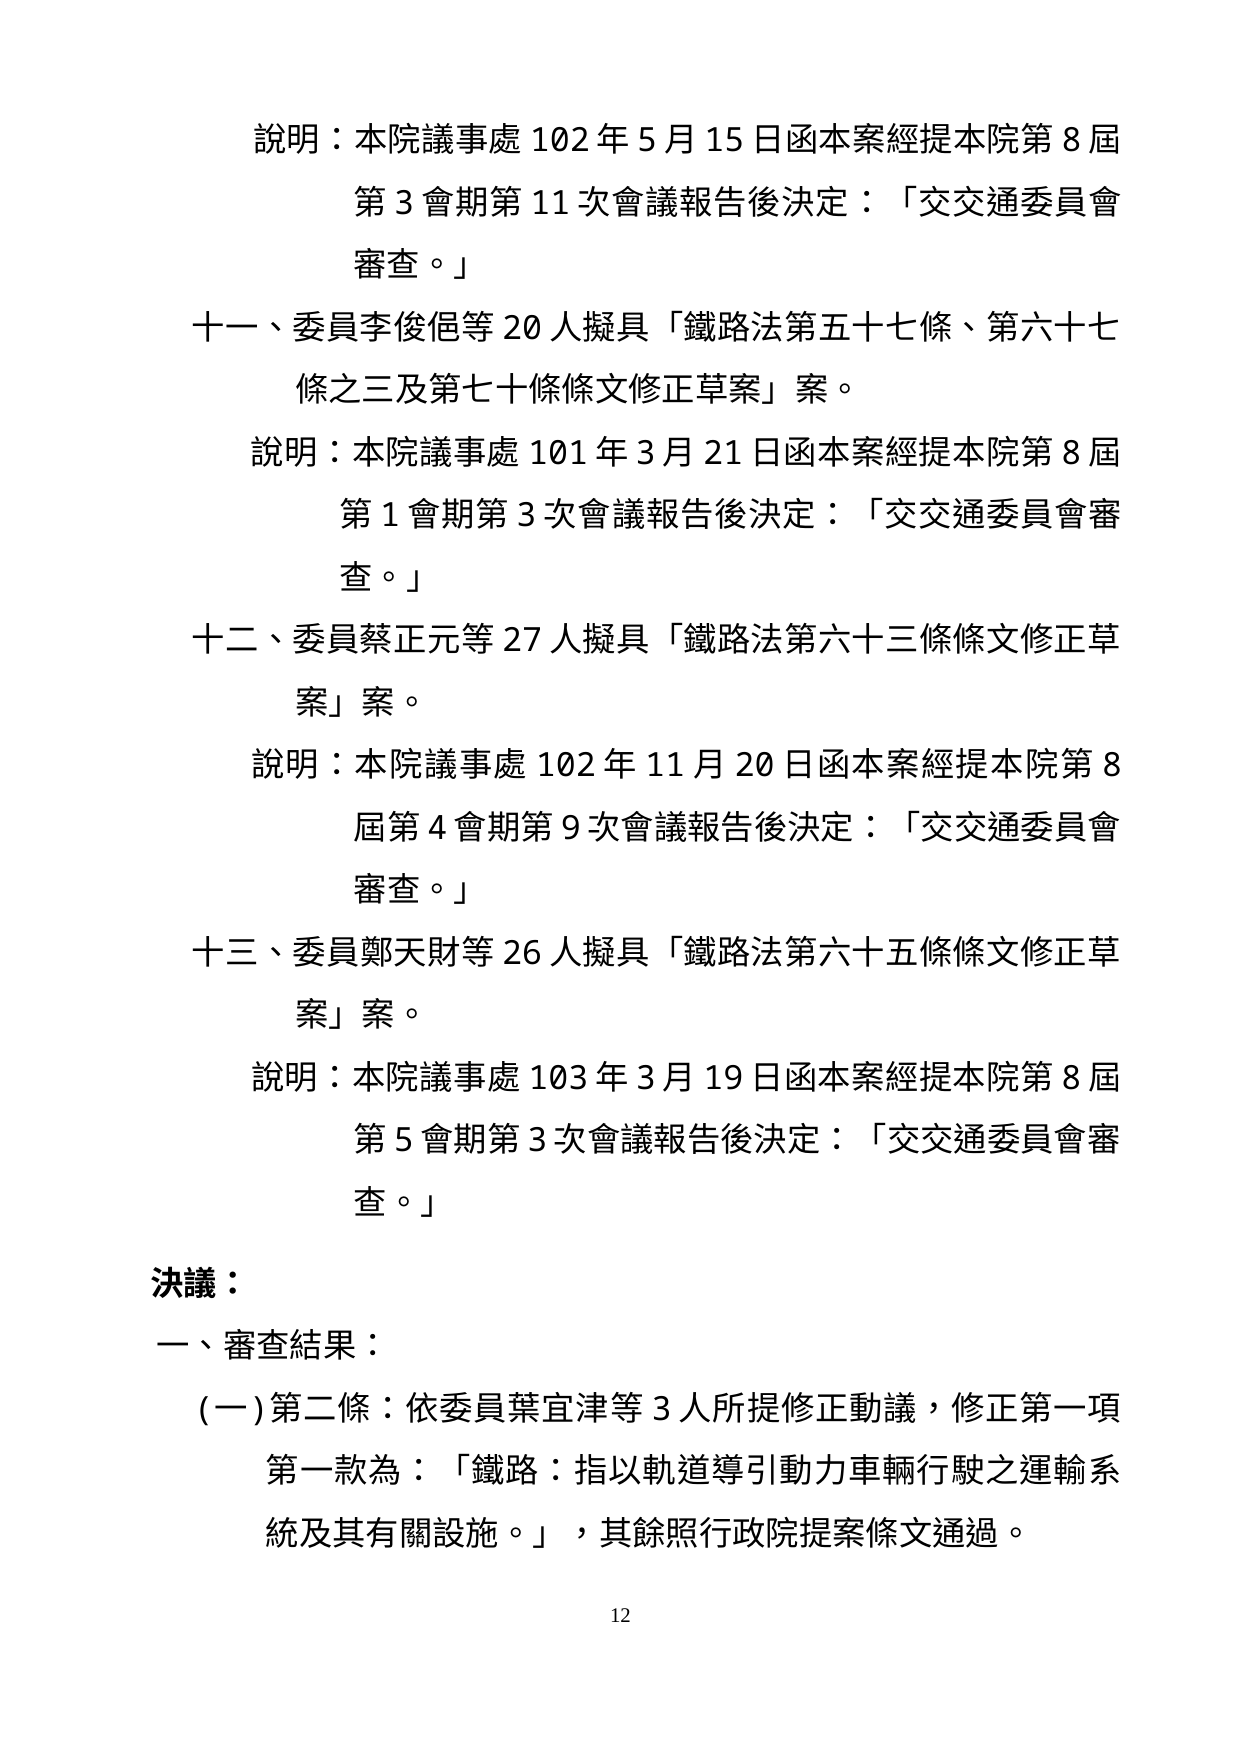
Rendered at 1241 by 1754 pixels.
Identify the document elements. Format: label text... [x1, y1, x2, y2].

text 說明：本院議事處102年11月20日函本案經提本院第8屆第4會期第9次會議報告後決定：「交交通委員會審查。」 [251, 721, 1122, 908]
text 一、審查結果： [156, 1302, 1122, 1364]
text 十二、委員蔡正元等27人擬具「鐵路法第六十三條條文修正草案」案。 [192, 596, 1122, 721]
text 決議： [150, 1239, 1122, 1302]
text (一)第二條：依委員葉宜津等3人所提修正動議，修正第一項第一款為：「鐵路：指以軌道導引動力車輛行駛之運輸系統及其有關設施。」，其餘照行政院提案條文通過。 [194, 1364, 1122, 1552]
text 說明：本院議事處102年5月15日函本案經提本院第8屆第3會期第11次會議報告後決定：「交交通委員會審查。」 [253, 96, 1122, 283]
text 十三、委員鄭天財等26人擬具「鐵路法第六十五條條文修正草案」案。 [192, 908, 1122, 1033]
text 十一、委員李俊俋等20人擬具「鐵路法第五十七條、第六十七條之三及第七十條條文修正草案」案。 [192, 283, 1122, 408]
text 說明：本院議事處101年3月21日函本案經提本院第8屆第1會期第3次會議報告後決定：「交交通委員會審查。」 [251, 408, 1122, 596]
text 說明：本院議事處103年3月19日函本案經提本院第8屆第5會期第3次會議報告後決定：「交交通委員會審查。」 [251, 1033, 1122, 1221]
